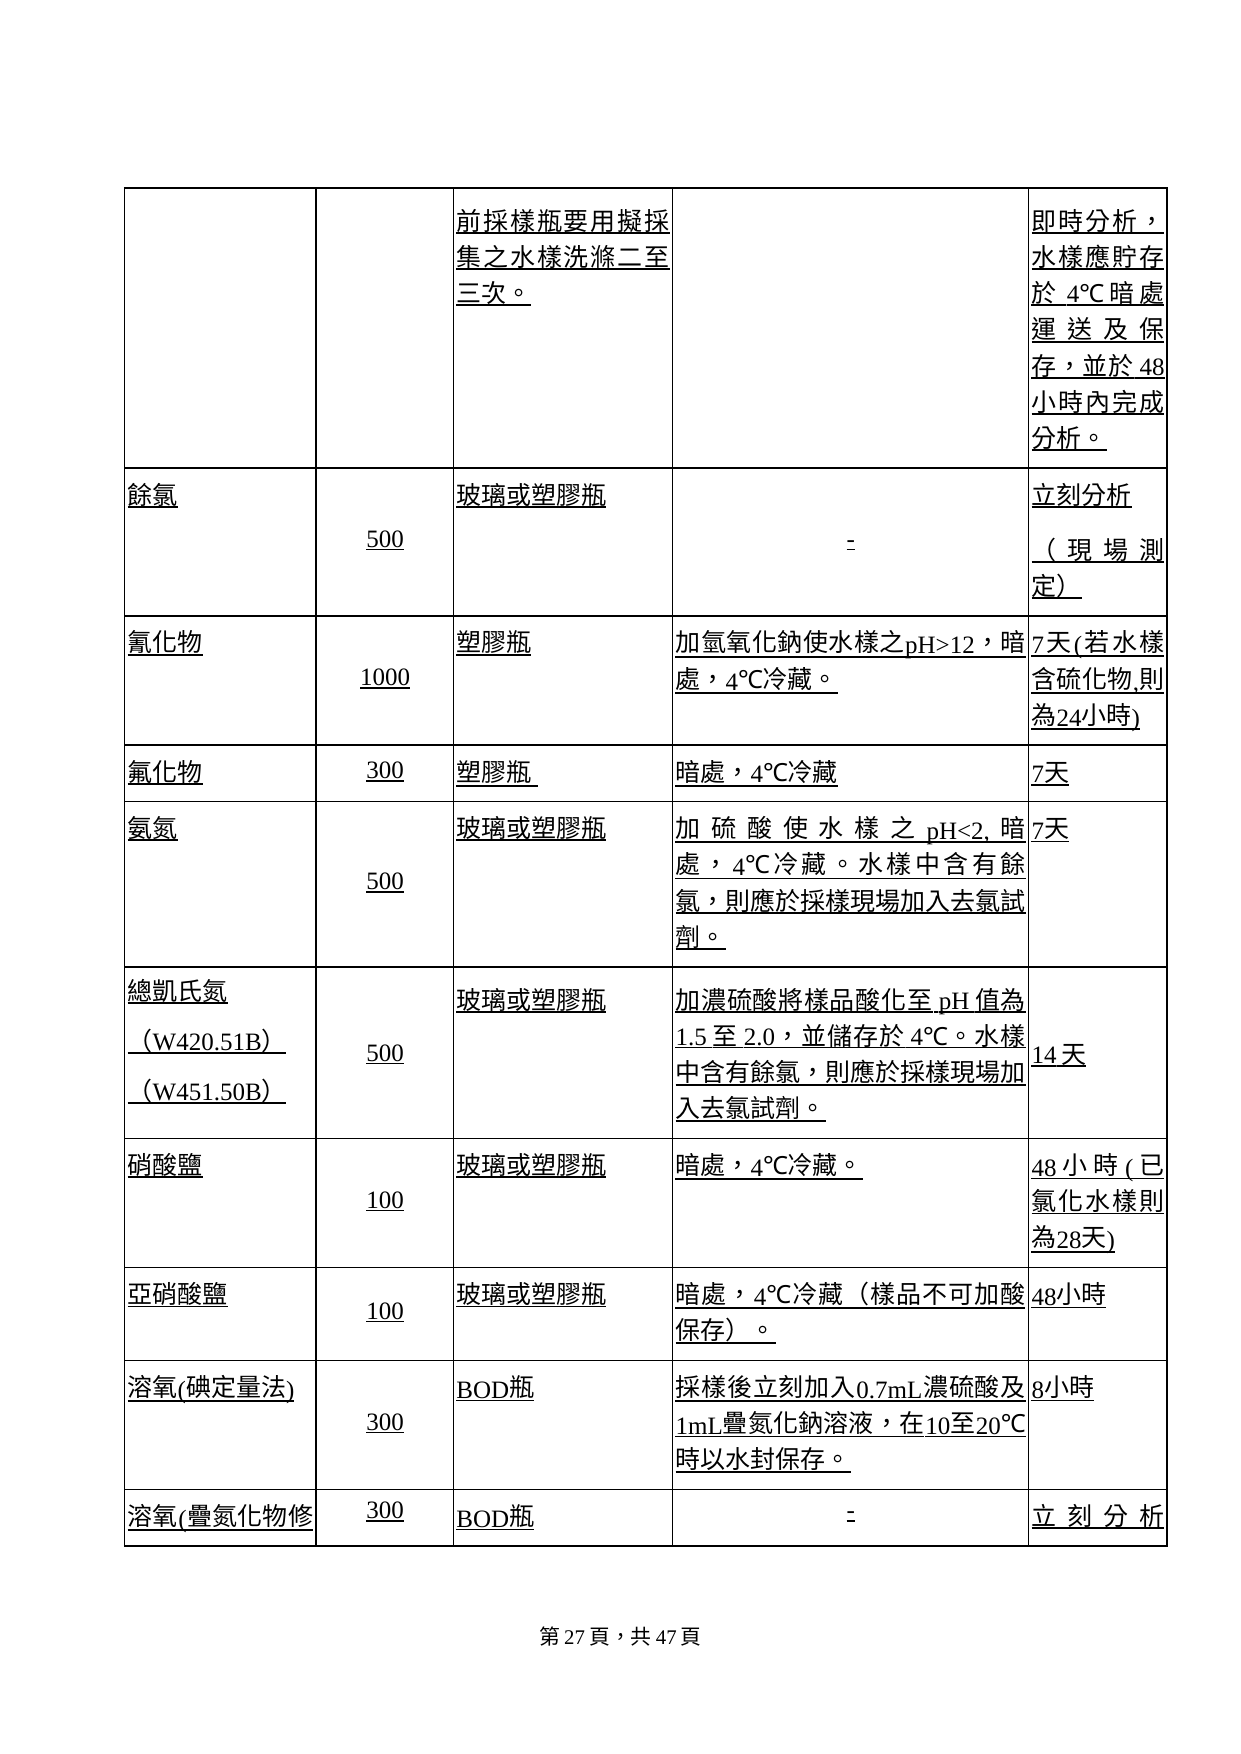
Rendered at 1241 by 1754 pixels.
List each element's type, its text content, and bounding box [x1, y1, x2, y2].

table_cell 溶氧(疊氮化物修 [125, 1490, 315, 1545]
table_cell 14天 [1029, 968, 1166, 1138]
table_cell 總凱氏氮 （W420.51B） （W451.50B） [125, 968, 315, 1138]
table_cell 採樣後立刻加入0.7mL濃硫酸及1mL疊氮化鈉溶液，在10至20℃時以水封保存。 [673, 1361, 1028, 1488]
table_cell 玻璃或塑膠瓶 [454, 968, 672, 1138]
table_cell 玻璃或塑膠瓶 [454, 1268, 672, 1359]
table_cell 7天 [1029, 746, 1166, 801]
table_cell 7天(若水樣含硫化物,則為24小時) [1029, 617, 1166, 744]
table_cell 玻璃或塑膠瓶 [454, 802, 672, 966]
table_cell 100 [317, 1139, 453, 1267]
table_cell 前採樣瓶要用擬採集之水樣洗滌二至三次。 [454, 189, 672, 467]
table_cell 亞硝酸鹽 [125, 1268, 315, 1359]
table_cell 氰化物 [125, 617, 315, 744]
table_cell 300 [317, 1361, 453, 1488]
table_cell 硝酸鹽 [125, 1139, 315, 1267]
table_cell 餘氯 [125, 469, 315, 615]
table_cell 500 [317, 802, 453, 966]
table_cell [673, 189, 1028, 467]
table_cell 氟化物 [125, 746, 315, 801]
table_cell 300 [317, 1490, 453, 1545]
table_cell 塑膠瓶 [454, 746, 672, 801]
table_cell 立刻分析 [1029, 1490, 1166, 1545]
table_cell 8小時 [1029, 1361, 1166, 1488]
table_cell - [673, 1490, 1028, 1545]
table_cell 1000 [317, 617, 453, 744]
table_cell 500 [317, 968, 453, 1138]
table_cell 加硫酸使水樣之pH<2,暗處，4℃冷藏。水樣中含有餘氯，則應於採樣現場加入去氯試劑。 [673, 802, 1028, 966]
table_cell 加氫氧化鈉使水樣之pH>12，暗處，4℃冷藏。 [673, 617, 1028, 744]
table_cell 暗處，4℃冷藏。 [673, 1139, 1028, 1267]
table_cell 300 [317, 746, 453, 801]
table_cell 即時分析，水樣應貯存於4℃暗處運送及保存，並於48小時內完成分析。 [1029, 189, 1166, 467]
table_cell 500 [317, 469, 453, 615]
table_cell 塑膠瓶 [454, 617, 672, 744]
table_cell 氨氮 [125, 802, 315, 966]
table_cell BOD瓶 [454, 1490, 672, 1545]
table_cell 暗處，4℃冷藏 [673, 746, 1028, 801]
table_cell 48小時 [1029, 1268, 1166, 1359]
table_cell 玻璃或塑膠瓶 [454, 1139, 672, 1267]
table_cell 48小時(已氯化水樣則為28天) [1029, 1139, 1166, 1267]
table_cell [317, 189, 453, 467]
table_cell 玻璃或塑膠瓶 [454, 469, 672, 615]
table_cell 溶氧(碘定量法) [125, 1361, 315, 1488]
table_cell - [673, 469, 1028, 615]
table_cell 100 [317, 1268, 453, 1359]
table_cell 7天 [1029, 802, 1166, 966]
table_cell 暗處，4℃冷藏（樣品不可加酸保存）。 [673, 1268, 1028, 1359]
table_cell [125, 189, 315, 467]
table_cell BOD瓶 [454, 1361, 672, 1488]
table_cell 加濃硫酸將樣品酸化至pH值為1.5至2.0，並儲存於4℃。水樣中含有餘氯，則應於採樣現場加入去氯試劑。 [673, 968, 1028, 1138]
table_cell 立刻分析 （現場測定） [1029, 469, 1166, 615]
